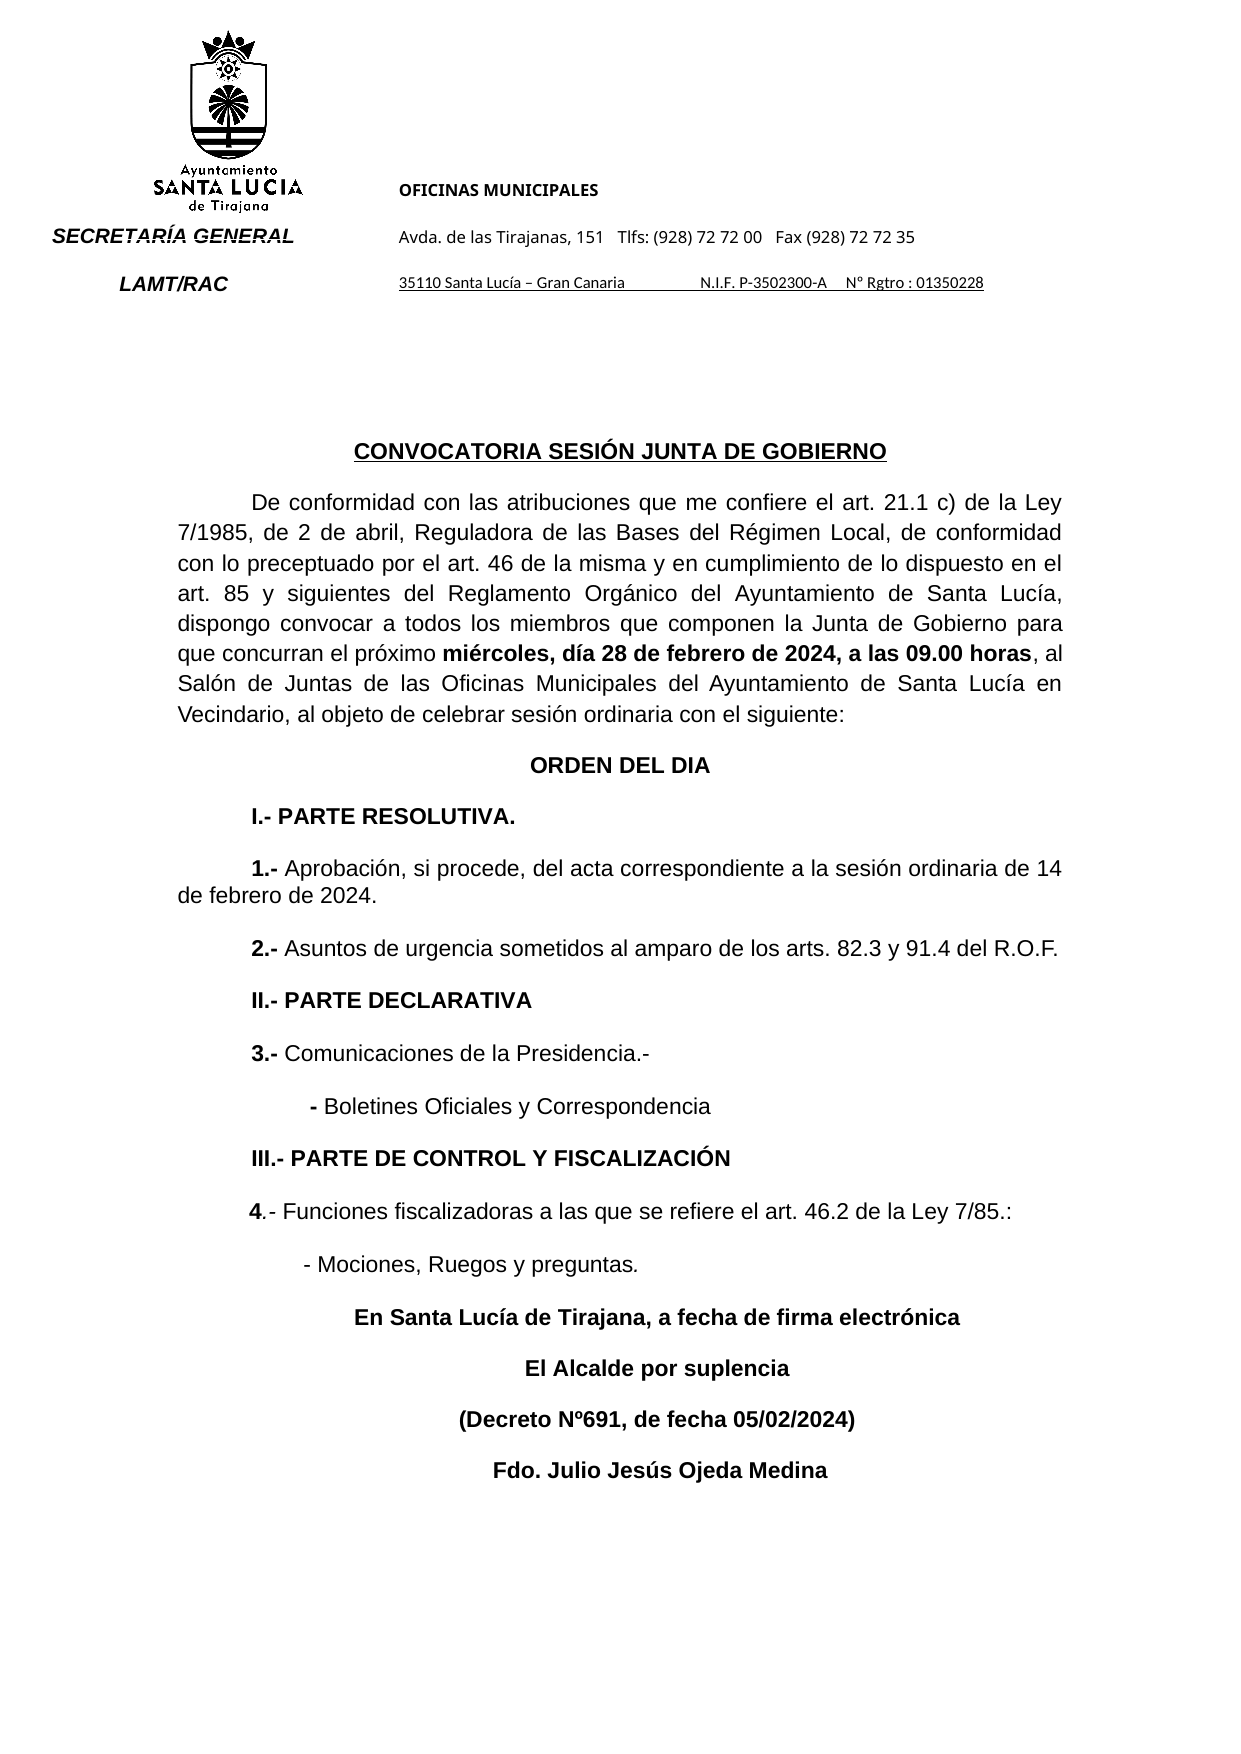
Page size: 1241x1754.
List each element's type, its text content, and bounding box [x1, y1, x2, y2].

text ORDEN DEL DIA [177, 752, 1063, 778]
text 3.- Comunicaciones de la Presidencia.- [177, 1040, 1063, 1066]
text De conformidad con las atribuciones que me confiere el art. 21.1 c) de la Ley 7/1985, de 2 de abril, Reguladora de las Bases del Régimen Local, de conformidad con lo preceptuado por el art. 46 de la misma y en cumplimiento de lo dispuesto en el art. 85 y siguientes del Reglamento Orgánico del Ayuntamiento de Santa Lucía, dispongo convocar a todos los miembros que componen la Junta de Gobierno para que concurran el próximo miércoles, día 28 de febrero de 2024, a las 09.00 horas, al Salón de Juntas de las Oficinas Municipales del Ayuntamiento de Santa Lucía en Vecindario, al objeto de celebrar sesión ordinaria con el siguiente: [177, 489, 1063, 727]
text - Mociones, Ruegos y preguntas. [252, 1251, 1063, 1277]
text En Santa Lucía de Tirajana, a fecha de firma electrónica [177, 1303, 1063, 1330]
text (Decreto Nº691, de fecha 05/02/2024) [177, 1406, 1063, 1432]
text Fdo. Julio Jesús Ojeda Medina [177, 1457, 1063, 1483]
text 1.- Aprobación, si procede, del acta correspondiente a la sesión ordinaria de 14 de febrero de 2024. [177, 855, 1063, 908]
text II.- PARTE DECLARATIVA [177, 987, 1063, 1013]
text CONVOCATORIA SESIÓN JUNTA DE GOBIERNO [177, 438, 1063, 464]
text III.- PARTE DE CONTROL Y FISCALIZACIÓN [177, 1145, 1063, 1172]
picture [125, 0, 331, 239]
text I.- PARTE RESOLUTIVA. [177, 803, 1063, 829]
text 4.- Funciones fiscalizadoras a las que se refiere el art. 46.2 de la Ley 7/85.: [177, 1198, 1063, 1224]
text - Boletines Oficiales y Correspondencia [177, 1093, 1063, 1119]
text 2.- Asuntos de urgencia sometidos al amparo de los arts. 82.3 y 91.4 del R.O.F. [177, 934, 1063, 961]
text El Alcalde por suplencia [177, 1354, 1063, 1381]
